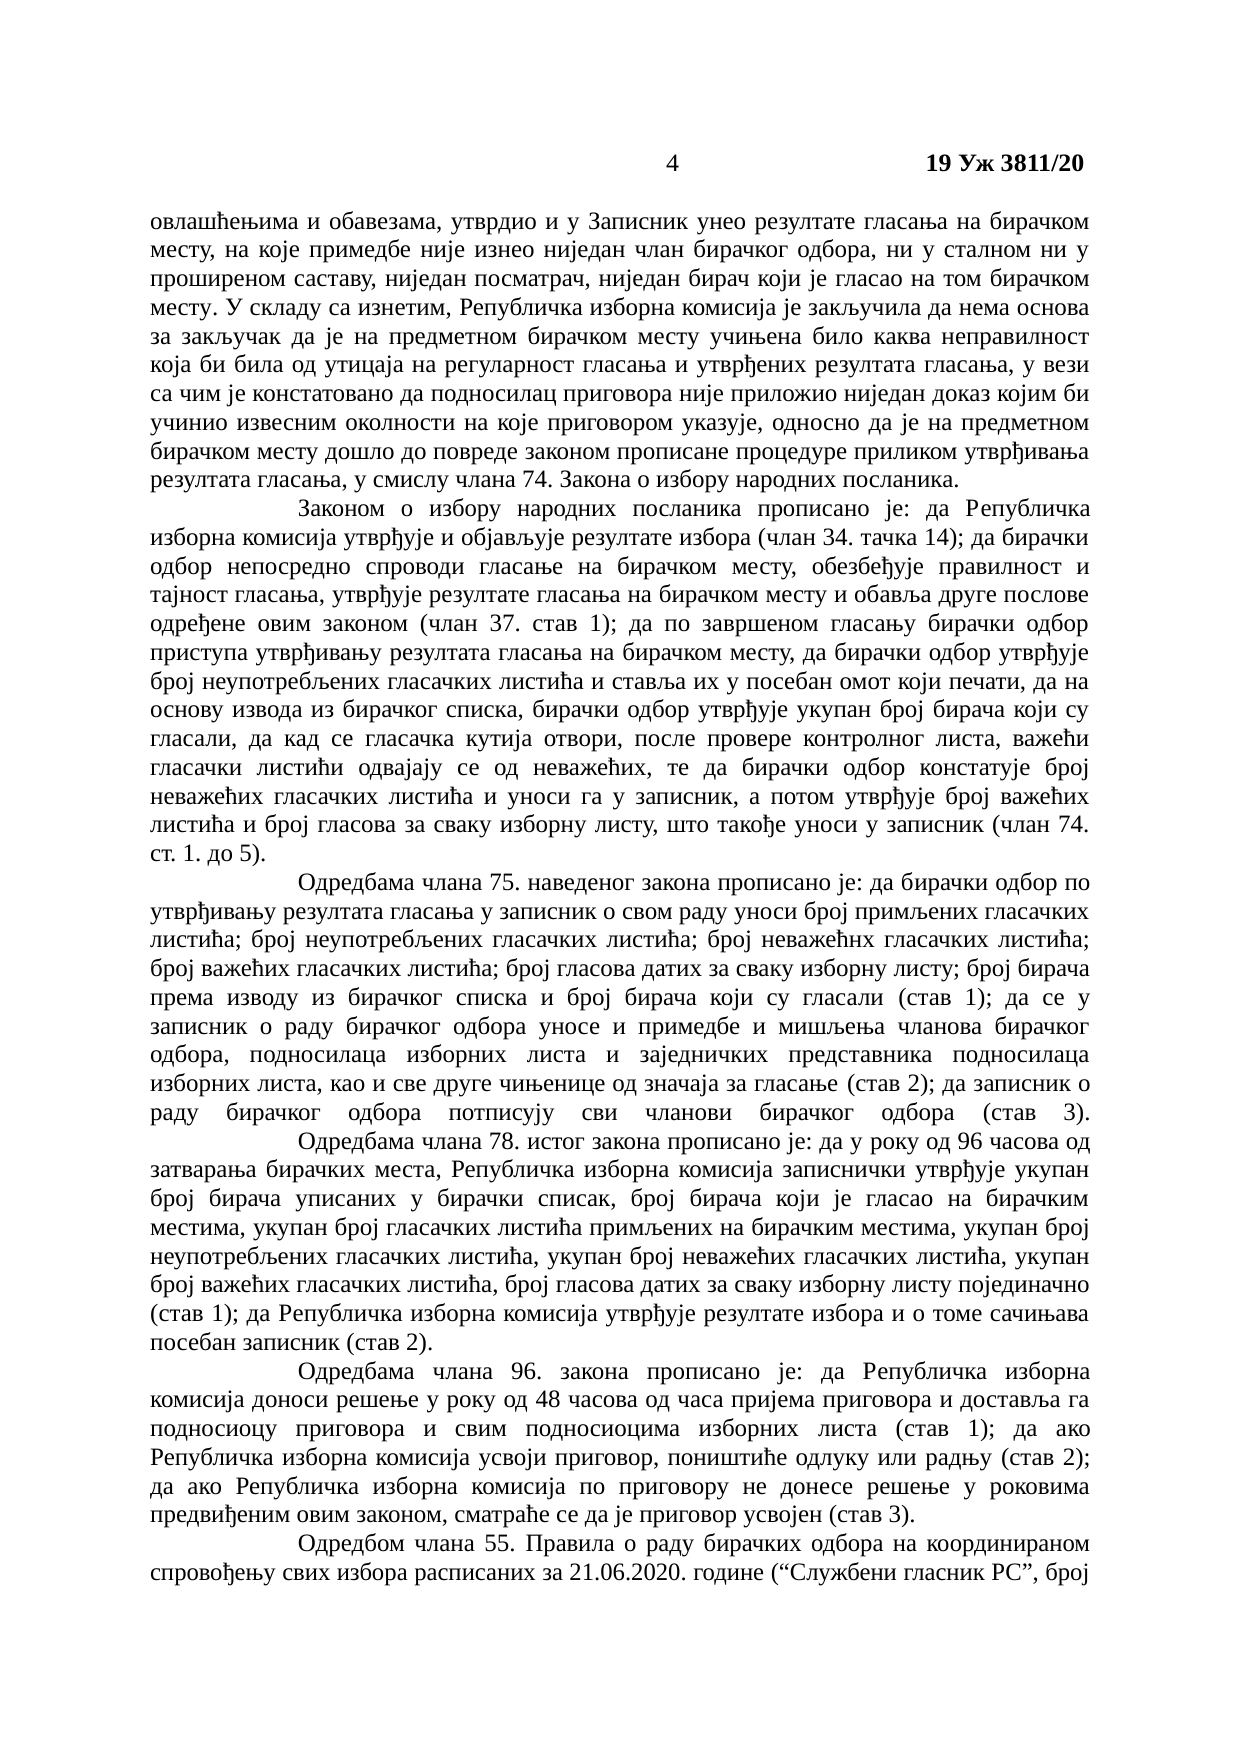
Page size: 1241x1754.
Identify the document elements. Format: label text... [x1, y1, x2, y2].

text Законом о избору народних посланика прописано је: да Републичка изборна комисија утврђује и објављује резултате избора (члан 34. тачка 14); да бирачки одбор непосредно спроводи гласање на бирачком месту, обезбеђује правилност и тајност гласања, утврђује резултате гласања на бирачком месту и обавља друге послове одређене овим законом (члан 37. став 1); да по завршеном гласању бирачки одбор приступа утврђивању резултата гласања на бирачком месту, да бирачки одбор утврђује број неупотребљених гласачких листића и ставља их у посебан омот који печати, да на основу извода из бирачког списка, бирачки одбор утврђује укупан број бирача који су гласали, да кад се гласачка кутија отвори, после провере контролног листа, важећи гласачки листићи одвајају се од неважећих, те да бирачки одбор констатује број неважећих гласачких листића и уноси га у записник, а потом утврђује број важећих листића и број гласова за сваку изборну листу, што такође уноси у записник (члан 74. ст. 1. до 5). [150, 493, 1091, 867]
text Одредбама члана 96. закона прописано је: да Републичка изборна комисија доноси решење у року од 48 часова од часа пријема приговора и доставља га подносиоцу приговора и свим подносиоцима изборних листа (став 1); да ако Републичка изборна комисија усвоји приговор, поништиће одлуку или радњу (став 2); да ако Републичка изборна комисија по приговору не донесе решење у роковима предвиђеним овим законом, сматраће се да је приговор усвојен (став 3). [150, 1356, 1091, 1528]
text Одредбом члана 55. Правила о раду бирачких одбора на координираном спровођењу свих избора расписаних за 21.06.2020. године (“Службени гласник РС”, број [150, 1528, 1091, 1586]
text овлашћењима и обавезама, утврдио и у Записник унео резултате гласања на бирачком месту, на које примедбе није изнео ниједан члан бирачког одбора, ни у сталном ни у проширеном саставу, ниједан посматрач, ниједан бирач који је гласао на том бирачком месту. У складу са изнетим, Републичка изборна комисија је закључила да нема основа за закључак да је на предметном бирачком месту учињена било каква неправилност која би била од утицаја на регуларност гласања и утврђених резултата гласања, у вези са чим је констатовано да подносилац приговора није приложио ниједан доказ којим би учинио извесним околности на које приговором указује, односно да је на предметном бирачком месту дошло до повреде законом прописане процедуре приликом утврђивања резултата гласања, у смислу члана 74. Закона о избору народних посланика. [150, 206, 1091, 493]
text Одредбама члана 75. наведеног закона прописано је: да бирачки одбор по утврђивању резултата гласања у записник о свом раду уноси број примљених гласачких листића; број неупотребљених гласачких листића; број неважећнх гласачких листића; број важећих гласачких листића; број гласова датих за сваку изборну листу; број бирача према изводу из бирачког списка и број бирача који су гласали (став 1); да се у записник о раду бирачког одбора уносе и примедбе и мишљења чланова бирачког одбора, подносилаца изборних листа и заједничких представника подносилаца изборних листа, као и све друге чињенице од значаја за гласање (став 2); да записник о раду бирачког одбора потписују сви чланови бирачког одбора (став 3). Одредбама члана 78. истог закона прописано је: да у року од 96 часова од затварања бирачких места, Републичка изборна комисија записнички утврђује укупан број бирача уписаних у бирачки списак, број бирача који је гласао на бирачким местима, укупан број гласачких листића примљених на бирачким местима, укупан број неупотребљених гласачких листића, укупан број неважећих гласачких листића, укупан број важећих гласачких листића, број гласова датих за сваку изборну листу појединачно (став 1); да Републичка изборна комисија утврђује резултате избора и о томе сачињава посебан записник (став 2). [150, 867, 1091, 1356]
